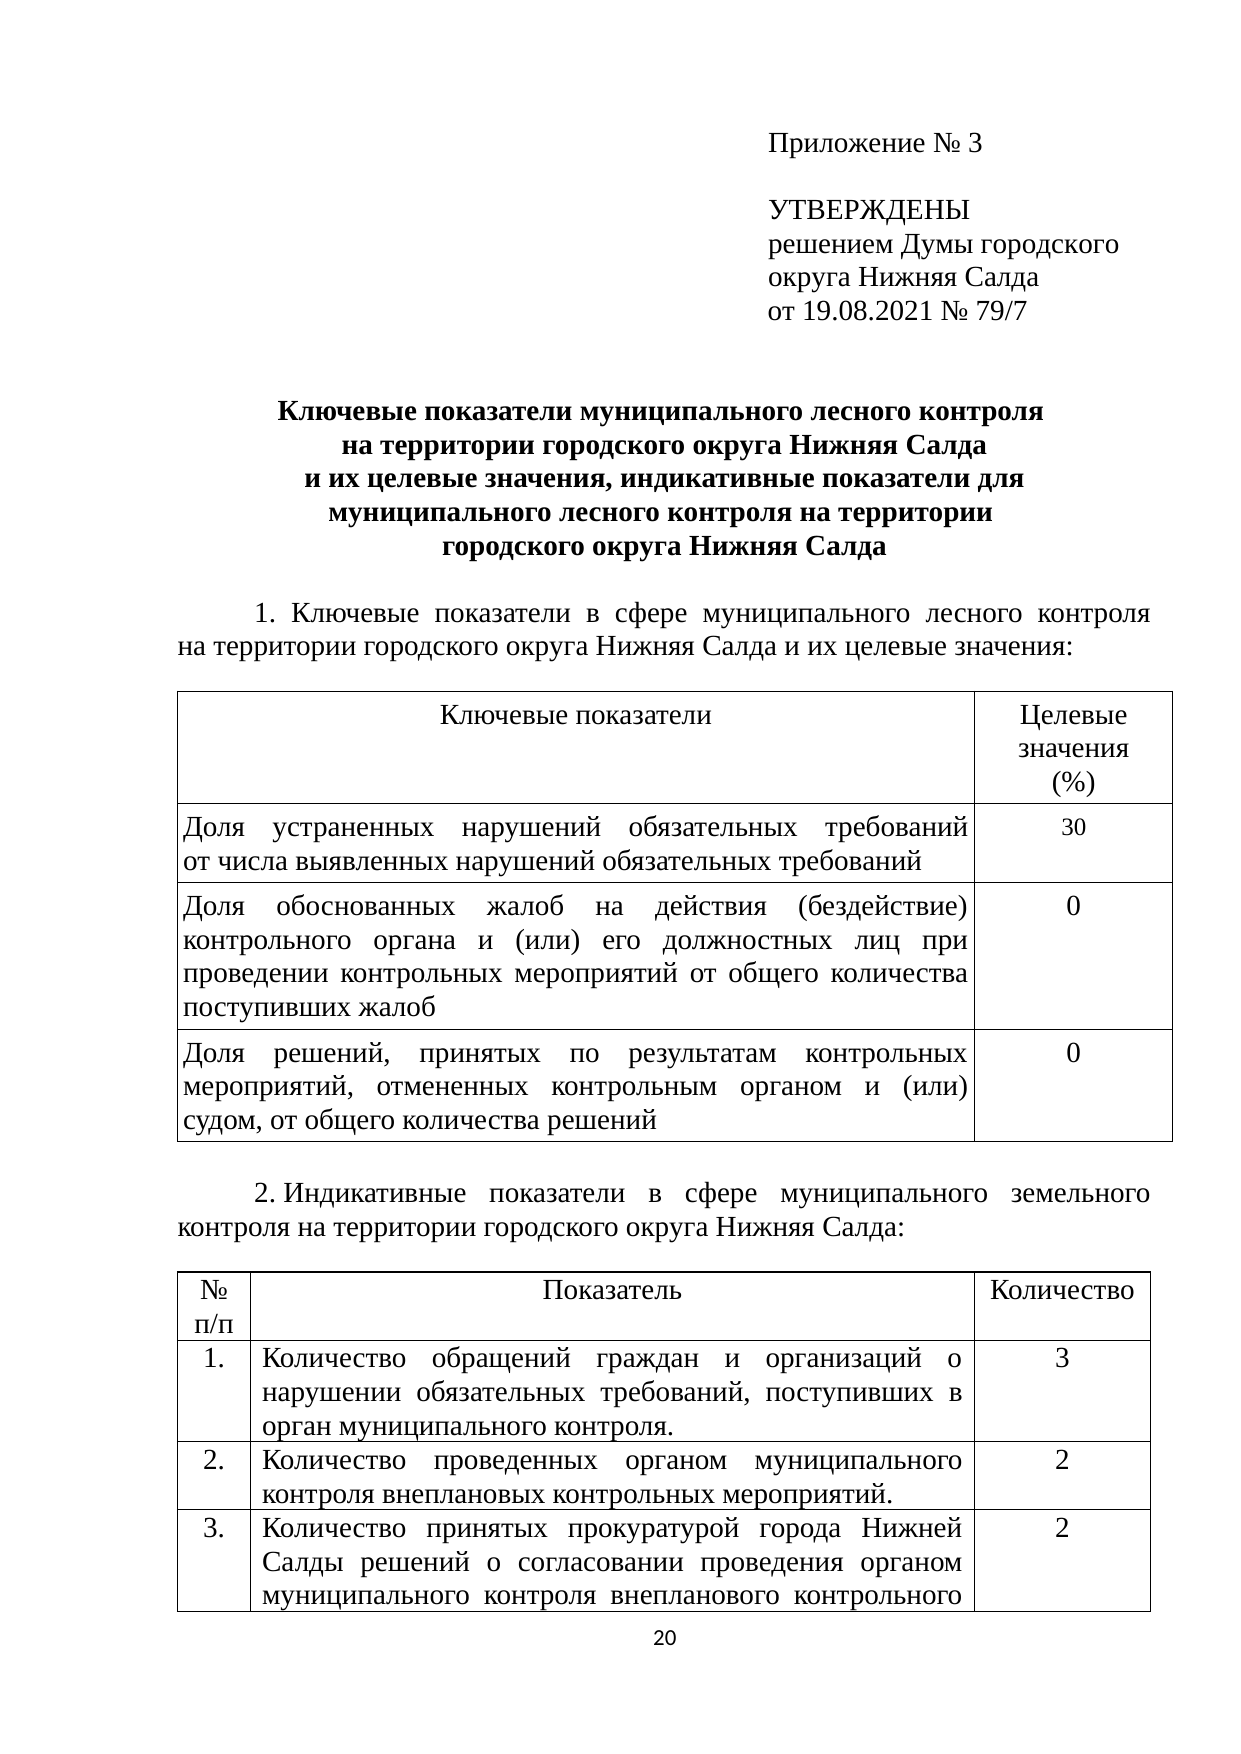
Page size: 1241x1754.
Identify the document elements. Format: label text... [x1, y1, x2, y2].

text муниципального лесного контроля на территории [177, 494, 1152, 528]
table_header Количество [975, 1273, 1150, 1339]
text Ключевые показатели муниципального лесного контроля [177, 393, 1152, 427]
table_cell 3 [975, 1341, 1150, 1441]
text УТВЕРЖДЕНЫ [177, 192, 1152, 226]
table_cell 2 [975, 1510, 1150, 1611]
table_cell 2. [178, 1442, 250, 1509]
text и их целевые значения, индикативные показатели для [177, 461, 1152, 494]
table_cell 0 [975, 883, 1172, 1028]
text решением Думы городского [177, 226, 1152, 259]
table_cell Количество проведенных органом муниципального контроля внеплановых контрольных мероприятий. [251, 1442, 974, 1509]
text 2. Индикативные показатели в сфере муниципального земельного контроля на территории городского округа Нижняя Салда: [177, 1176, 1152, 1243]
table_cell 2 [975, 1442, 1150, 1509]
text 1. Ключевые показатели в сфере муниципального лесного контроля на территории городского округа Нижняя Салда и их целевые значения: [177, 595, 1152, 662]
table_cell 30 [975, 804, 1172, 882]
table_header Ключевые показатели [178, 692, 974, 803]
table_cell Количество обращений граждан и организаций о нарушении обязательных требований, поступивших в орган муниципального контроля. [251, 1341, 974, 1441]
table_header Целевые значения (%) [975, 692, 1172, 803]
table_header № п/п [178, 1273, 250, 1339]
text округа Нижняя Салда [177, 259, 1152, 293]
text городского округа Нижняя Салда [177, 528, 1152, 561]
text на территории городского округа Нижняя Салда [177, 427, 1152, 461]
table_cell 3. [178, 1510, 250, 1611]
text Приложение № 3 [177, 125, 1152, 159]
table_header Показатель [251, 1273, 974, 1339]
table_cell Доля обоснованных жалоб на действия (бездействие) контрольного органа и (или) его должностных лиц при проведении контрольных мероприятий от общего количества поступивших жалоб [178, 883, 974, 1028]
table_cell Количество принятых прокуратурой города Нижней Салды решений о согласовании проведения органом муниципального контроля внепланового контрольного [251, 1510, 974, 1611]
table_cell Доля устраненных нарушений обязательных требований от числа выявленных нарушений обязательных требований [178, 804, 974, 882]
table_cell 1. [178, 1341, 250, 1441]
table_cell 0 [975, 1030, 1172, 1141]
text от 19.08.2021 № 79/7 [693, 293, 1152, 326]
table_cell Доля решений, принятых по результатам контрольных мероприятий, отмененных контрольным органом и (или) судом, от общего количества решений [178, 1030, 974, 1141]
